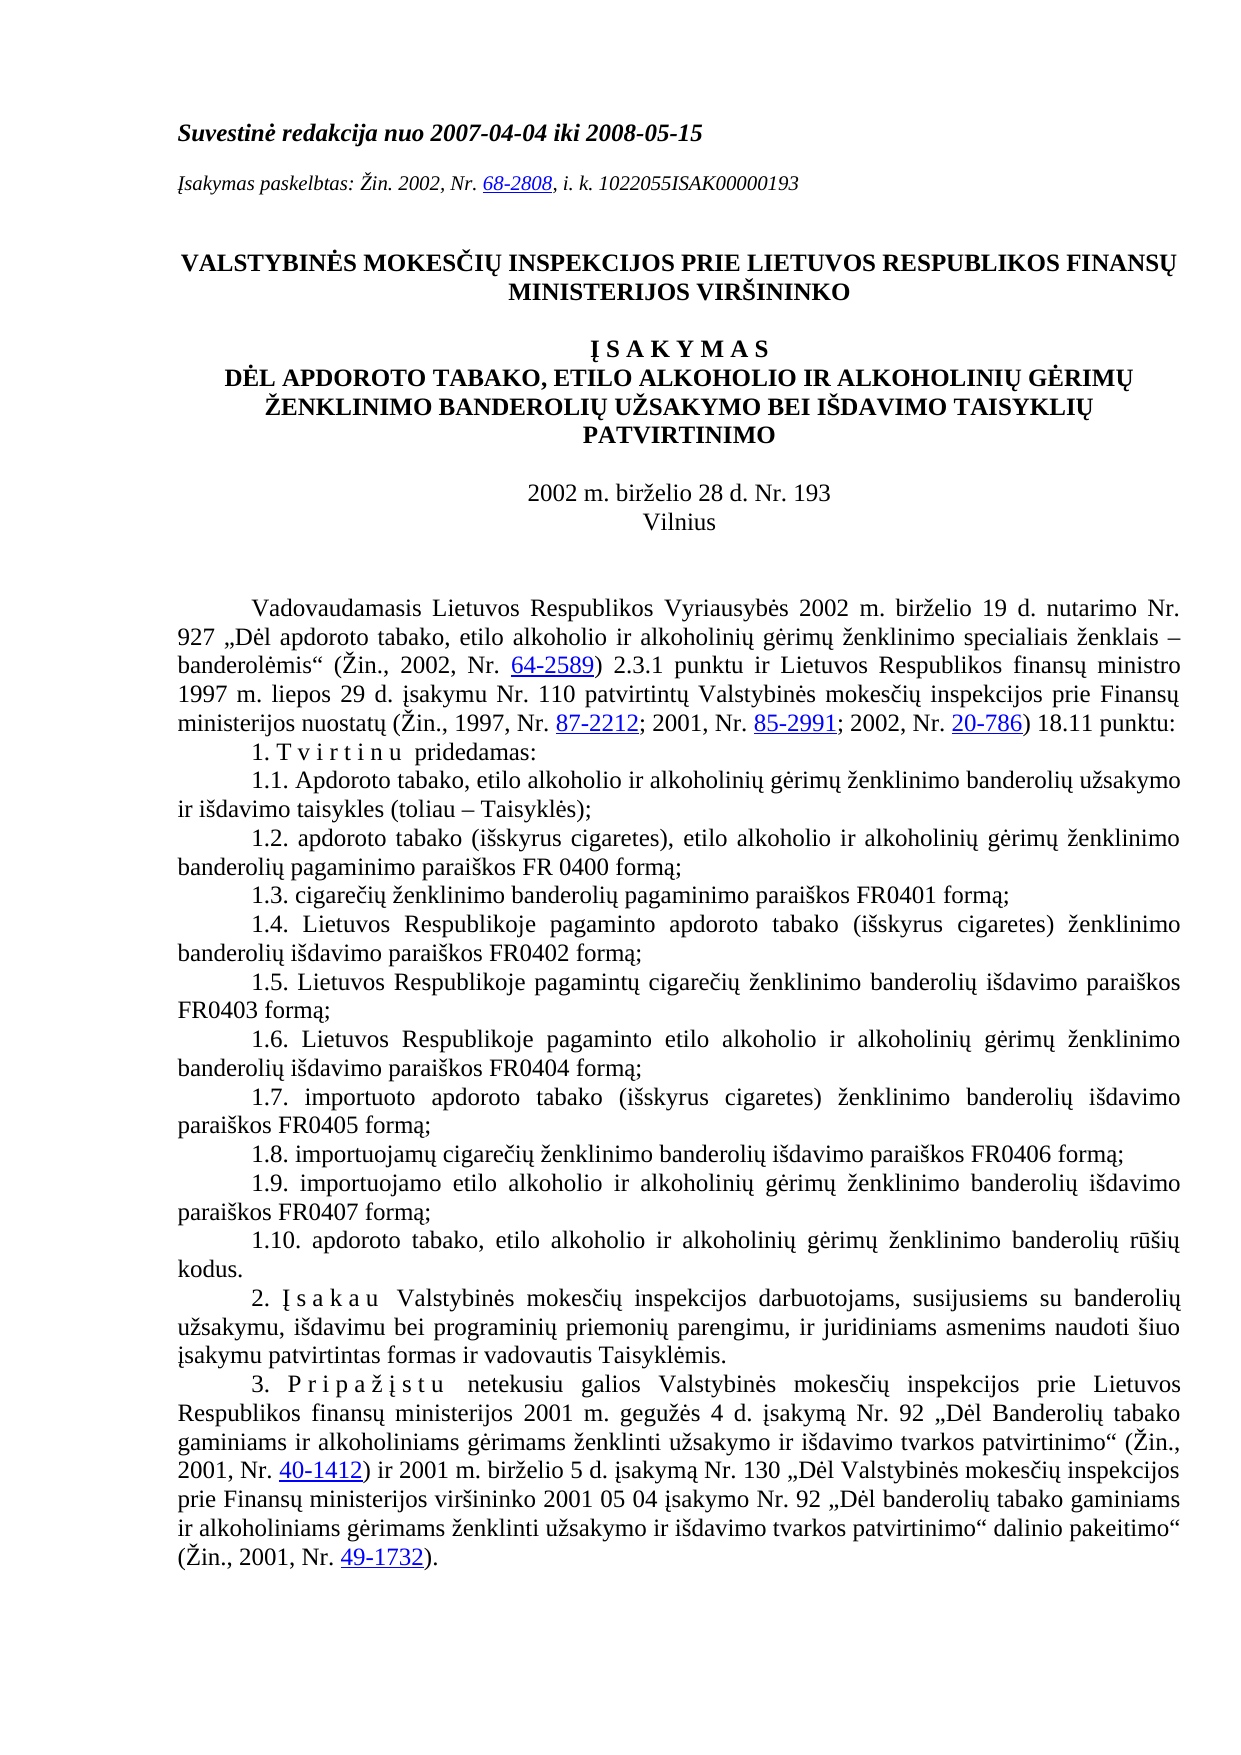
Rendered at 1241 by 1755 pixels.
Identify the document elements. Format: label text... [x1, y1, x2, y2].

text 1.1. Apdoroto tabako, etilo alkoholio ir alkoholinių gėrimų ženklinimo banderolių užsakymo ir išdavimo taisykles (toliau – Taisyklės); [177, 765, 1181, 823]
text Vadovaudamasis Lietuvos Respublikos Vyriausybės 2002 m. birželio 19 d. nutarimo Nr. 927 „Dėl apdoroto tabako, etilo alkoholio ir alkoholinių gėrimų ženklinimo specialiais ženklais – banderolėmis“ (Žin., 2002, Nr. 64-2589) 2.3.1 punktu ir Lietuvos Respublikos finansų ministro 1997 m. liepos 29 d. įsakymu Nr. 110 patvirtintų Valstybinės mokesčių inspekcijos prie Finansų ministerijos nuostatų (Žin., 1997, Nr. 87-2212; 2001, Nr. 85-2991; 2002, Nr. 20-786) 18.11 punktu: [177, 593, 1181, 737]
text 1.4. Lietuvos Respublikoje pagaminto apdoroto tabako (išskyrus cigaretes) ženklinimo banderolių išdavimo paraiškos FR0402 formą; [177, 909, 1181, 967]
text Vilnius [177, 507, 1181, 535]
text Suvestinė redakcija nuo 2007-04-04 iki 2008-05-15 [177, 118, 1181, 147]
text 1.3. cigarečių ženklinimo banderolių pagaminimo paraiškos FR0401 formą; [177, 880, 1181, 909]
text 3. Pripažįstu netekusiu galios Valstybinės mokesčių inspekcijos prie Lietuvos Respublikos finansų ministerijos 2001 m. gegužės 4 d. įsakymą Nr. 92 „Dėl Banderolių tabako gaminiams ir alkoholiniams gėrimams ženklinti užsakymo ir išdavimo tvarkos patvirtinimo“ (Žin., 2001, Nr. 40-1412) ir 2001 m. birželio 5 d. įsakymą Nr. 130 „Dėl Valstybinės mokesčių inspekcijos prie Finansų ministerijos viršininko 2001 05 04 įsakymo Nr. 92 „Dėl banderolių tabako gaminiams ir alkoholiniams gėrimams ženklinti užsakymo ir išdavimo tvarkos patvirtinimo“ dalinio pakeitimo“ (Žin., 2001, Nr. 49-1732). [177, 1369, 1181, 1570]
text 1.7. importuoto apdoroto tabako (išskyrus cigaretes) ženklinimo banderolių išdavimo paraiškos FR0405 formą; [177, 1082, 1181, 1139]
text 1.8. importuojamų cigarečių ženklinimo banderolių išdavimo paraiškos FR0406 formą; [177, 1139, 1181, 1168]
text VALSTYBINĖS MOKESČIŲ INSPEKCIJOS PRIE LIETUVOS RESPUBLIKOS FINANSŲ MINISTERIJOS VIRŠININKO [177, 248, 1181, 305]
text DĖL APDOROTO TABAKO, ETILO ALKOHOLIO IR ALKOHOLINIŲ GĖRIMŲ ŽENKLINIMO BANDEROLIŲ UŽSAKYMO BEI IŠDAVIMO TAISYKLIŲ PATVIRTINIMO [177, 363, 1181, 449]
text Į S A K Y M A S [177, 334, 1181, 363]
text 1.10. apdoroto tabako, etilo alkoholio ir alkoholinių gėrimų ženklinimo banderolių rūšių kodus. [177, 1225, 1181, 1283]
text 2. Įsakau Valstybinės mokesčių inspekcijos darbuotojams, susijusiems su banderolių užsakymu, išdavimu bei programinių priemonių parengimu, ir juridiniams asmenims naudoti šiuo įsakymu patvirtintas formas ir vadovautis Taisyklėmis. [177, 1283, 1181, 1369]
text Įsakymas paskelbtas: Žin. 2002, Nr. 68-2808, i. k. 1022055ISAK00000193 [177, 171, 1181, 195]
text 1.2. apdoroto tabako (išskyrus cigaretes), etilo alkoholio ir alkoholinių gėrimų ženklinimo banderolių pagaminimo paraiškos FR 0400 formą; [177, 823, 1181, 880]
text 1.5. Lietuvos Respublikoje pagamintų cigarečių ženklinimo banderolių išdavimo paraiškos FR0403 formą; [177, 967, 1181, 1024]
text 1.9. importuojamo etilo alkoholio ir alkoholinių gėrimų ženklinimo banderolių išdavimo paraiškos FR0407 formą; [177, 1168, 1181, 1225]
text 1. Tvirtinu pridedamas: [177, 737, 1181, 765]
text 2002 m. birželio 28 d. Nr. 193 [177, 478, 1181, 507]
text 1.6. Lietuvos Respublikoje pagaminto etilo alkoholio ir alkoholinių gėrimų ženklinimo banderolių išdavimo paraiškos FR0404 formą; [177, 1024, 1181, 1082]
